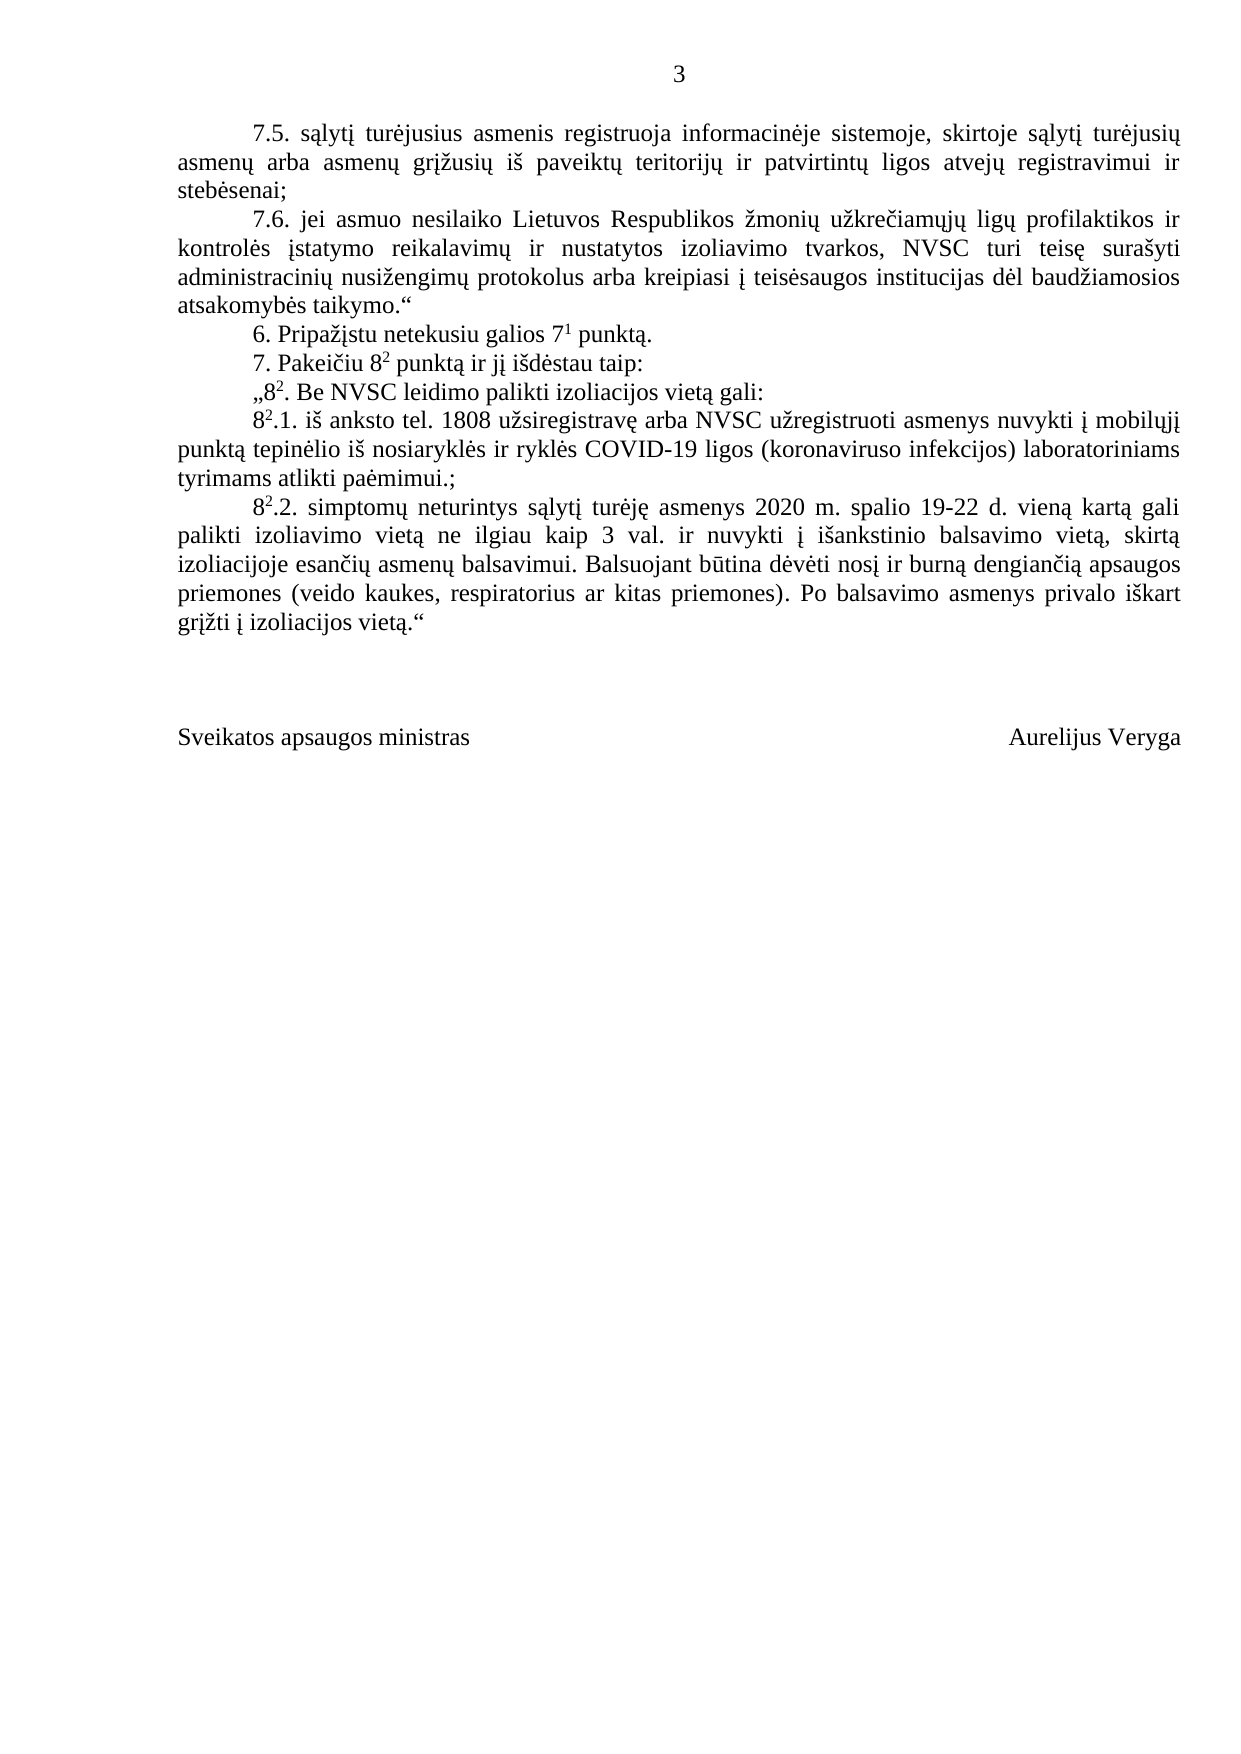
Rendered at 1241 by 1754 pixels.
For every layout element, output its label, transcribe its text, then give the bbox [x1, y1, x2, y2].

text „82. Be NVSC leidimo palikti izoliacijos vietą gali: [177, 377, 1181, 406]
text 7.6. jei asmuo nesilaiko Lietuvos Respublikos žmonių užkrečiamųjų ligų profilaktikos ir kontrolės įstatymo reikalavimų ir nustatytos izoliavimo tvarkos, NVSC turi teisę surašyti administracinių nusižengimų protokolus arba kreipiasi į teisėsaugos institucijas dėl baudžiamosios atsakomybės taikymo.“ [177, 204, 1181, 319]
text 7. Pakeičiu 82 punktą ir jį išdėstau taip: [177, 348, 1181, 377]
text 82.1. iš anksto tel. 1808 užsiregistravę arba NVSC užregistruoti asmenys nuvykti į mobilųjį punktą tepinėlio iš nosiaryklės ir ryklės COVID-19 ligos (koronaviruso infekcijos) laboratoriniams tyrimams atlikti paėmimui.; [177, 406, 1181, 492]
text 6. Pripažįstu netekusiu galios 71 punktą. [177, 319, 1181, 348]
text 7.5. sąlytį turėjusius asmenis registruoja informacinėje sistemoje, skirtoje sąlytį turėjusių asmenų arba asmenų grįžusių iš paveiktų teritorijų ir patvirtintų ligos atvejų registravimui ir stebėsenai; [177, 118, 1181, 204]
text 82.2. simptomų neturintys sąlytį turėję asmenys 2020 m. spalio 19-22 d. vieną kartą gali palikti izoliavimo vietą ne ilgiau kaip 3 val. ir nuvykti į išankstinio balsavimo vietą, skirtą izoliacijoje esančių asmenų balsavimui. Balsuojant būtina dėvėti nosį ir burną dengiančią apsaugos priemones (veido kaukes, respiratorius ar kitas priemones). Po balsavimo asmenys privalo iškart grįžti į izoliacijos vietą.“ [177, 492, 1181, 636]
text Sveikatos apsaugos ministras Aurelijus Veryga [177, 722, 1181, 751]
